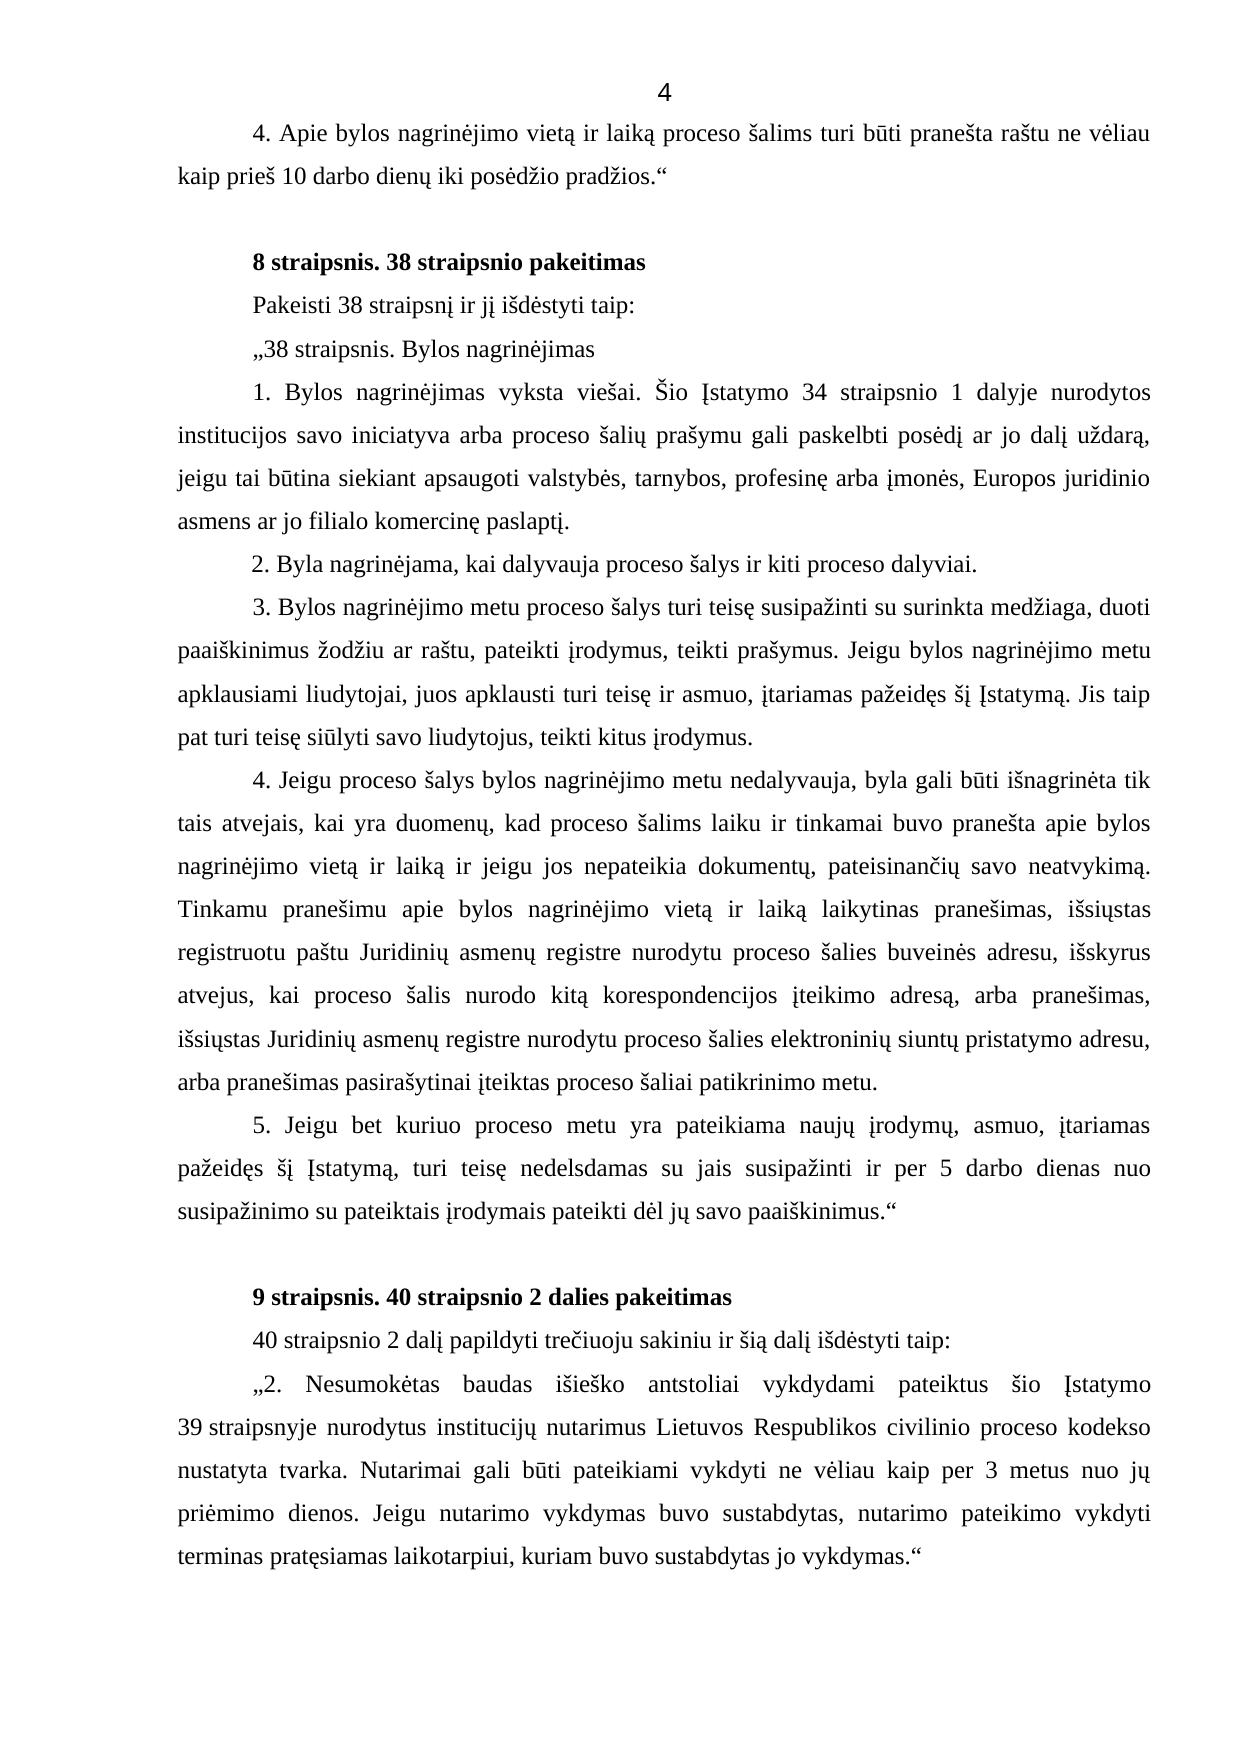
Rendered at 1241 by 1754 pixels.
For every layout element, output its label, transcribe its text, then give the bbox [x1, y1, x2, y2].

text 4. Jeigu proceso šalys bylos nagrinėjimo metu nedalyvauja, byla gali būti išnagrinėta tik tais atvejais, kai yra duomenų, kad proceso šalims laiku ir tinkamai buvo pranešta apie bylos nagrinėjimo vietą ir laiką ir jeigu jos nepateikia dokumentų, pateisinančių savo neatvykimą. Tinkamu pranešimu apie bylos nagrinėjimo vietą ir laiką laikytinas pranešimas, išsiųstas registruotu paštu Juridinių asmenų registre nurodytu proceso šalies buveinės adresu, išskyrus atvejus, kai proceso šalis nurodo kitą korespondencijos įteikimo adresą, arba pranešimas, išsiųstas Juridinių asmenų registre nurodytu proceso šalies elektroninių siuntų pristatymo adresu, arba pranešimas pasirašytinai įteiktas proceso šaliai patikrinimo metu. [177, 765, 1152, 1096]
text „2. Nesumokėtas baudas išieško antstoliai vykdydami pateiktus šio Įstatymo 39 straipsnyje nurodytus institucijų nutarimus Lietuvos Respublikos civilinio proceso kodekso nustatyta tvarka. Nutarimai gali būti pateikiami vykdyti ne vėliau kaip per 3 metus nuo jų priėmimo dienos. Jeigu nutarimo vykdymas buvo sustabdytas, nutarimo pateikimo vykdyti terminas pratęsiamas laikotarpiui, kuriam buvo sustabdytas jo vykdymas.“ [177, 1369, 1152, 1570]
text 5. Jeigu bet kuriuo proceso metu yra pateikiama naujų įrodymų, asmuo, įtariamas pažeidęs šį Įstatymą, turi teisę nedelsdamas su jais susipažinti ir per 5 darbo dienas nuo susipažinimo su pateiktais įrodymais pateikti dėl jų savo paaiškinimus.“ [177, 1110, 1152, 1225]
text „38 straipsnis. Bylos nagrinėjimas [177, 334, 1152, 362]
text 8 straipsnis. 38 straipsnio pakeitimas [177, 247, 1152, 276]
text 40 straipsnio 2 dalį papildyti trečiuoju sakiniu ir šią dalį išdėstyti taip: [177, 1326, 1152, 1354]
text 2. Byla nagrinėjama, kai dalyvauja proceso šalys ir kiti proceso dalyviai. [177, 549, 1152, 578]
text 3. Bylos nagrinėjimo metu proceso šalys turi teisę susipažinti su surinkta medžiaga, duoti paaiškinimus žodžiu ar raštu, pateikti įrodymus, teikti prašymus. Jeigu bylos nagrinėjimo metu apklausiami liudytojai, juos apklausti turi teisę ir asmuo, įtariamas pažeidęs šį Įstatymą. Jis taip pat turi teisę siūlyti savo liudytojus, teikti kitus įrodymus. [177, 592, 1152, 751]
text Pakeisti 38 straipsnį ir jį išdėstyti taip: [177, 291, 1152, 319]
text 1. Bylos nagrinėjimas vyksta viešai. Šio Įstatymo 34 straipsnio 1 dalyje nurodytos institucijos savo iniciatyva arba proceso šalių prašymu gali paskelbti posėdį ar jo dalį uždarą, jeigu tai būtina siekiant apsaugoti valstybės, tarnybos, profesinę arba įmonės, Europos juridinio asmens ar jo filialo komercinę paslaptį. [177, 377, 1152, 535]
text 4. Apie bylos nagrinėjimo vietą ir laiką proceso šalims turi būti pranešta raštu ne vėliau kaip prieš 10 darbo dienų iki posėdžio pradžios.“ [177, 118, 1152, 190]
text 9 straipsnis. 40 straipsnio 2 dalies pakeitimas [177, 1282, 1152, 1311]
